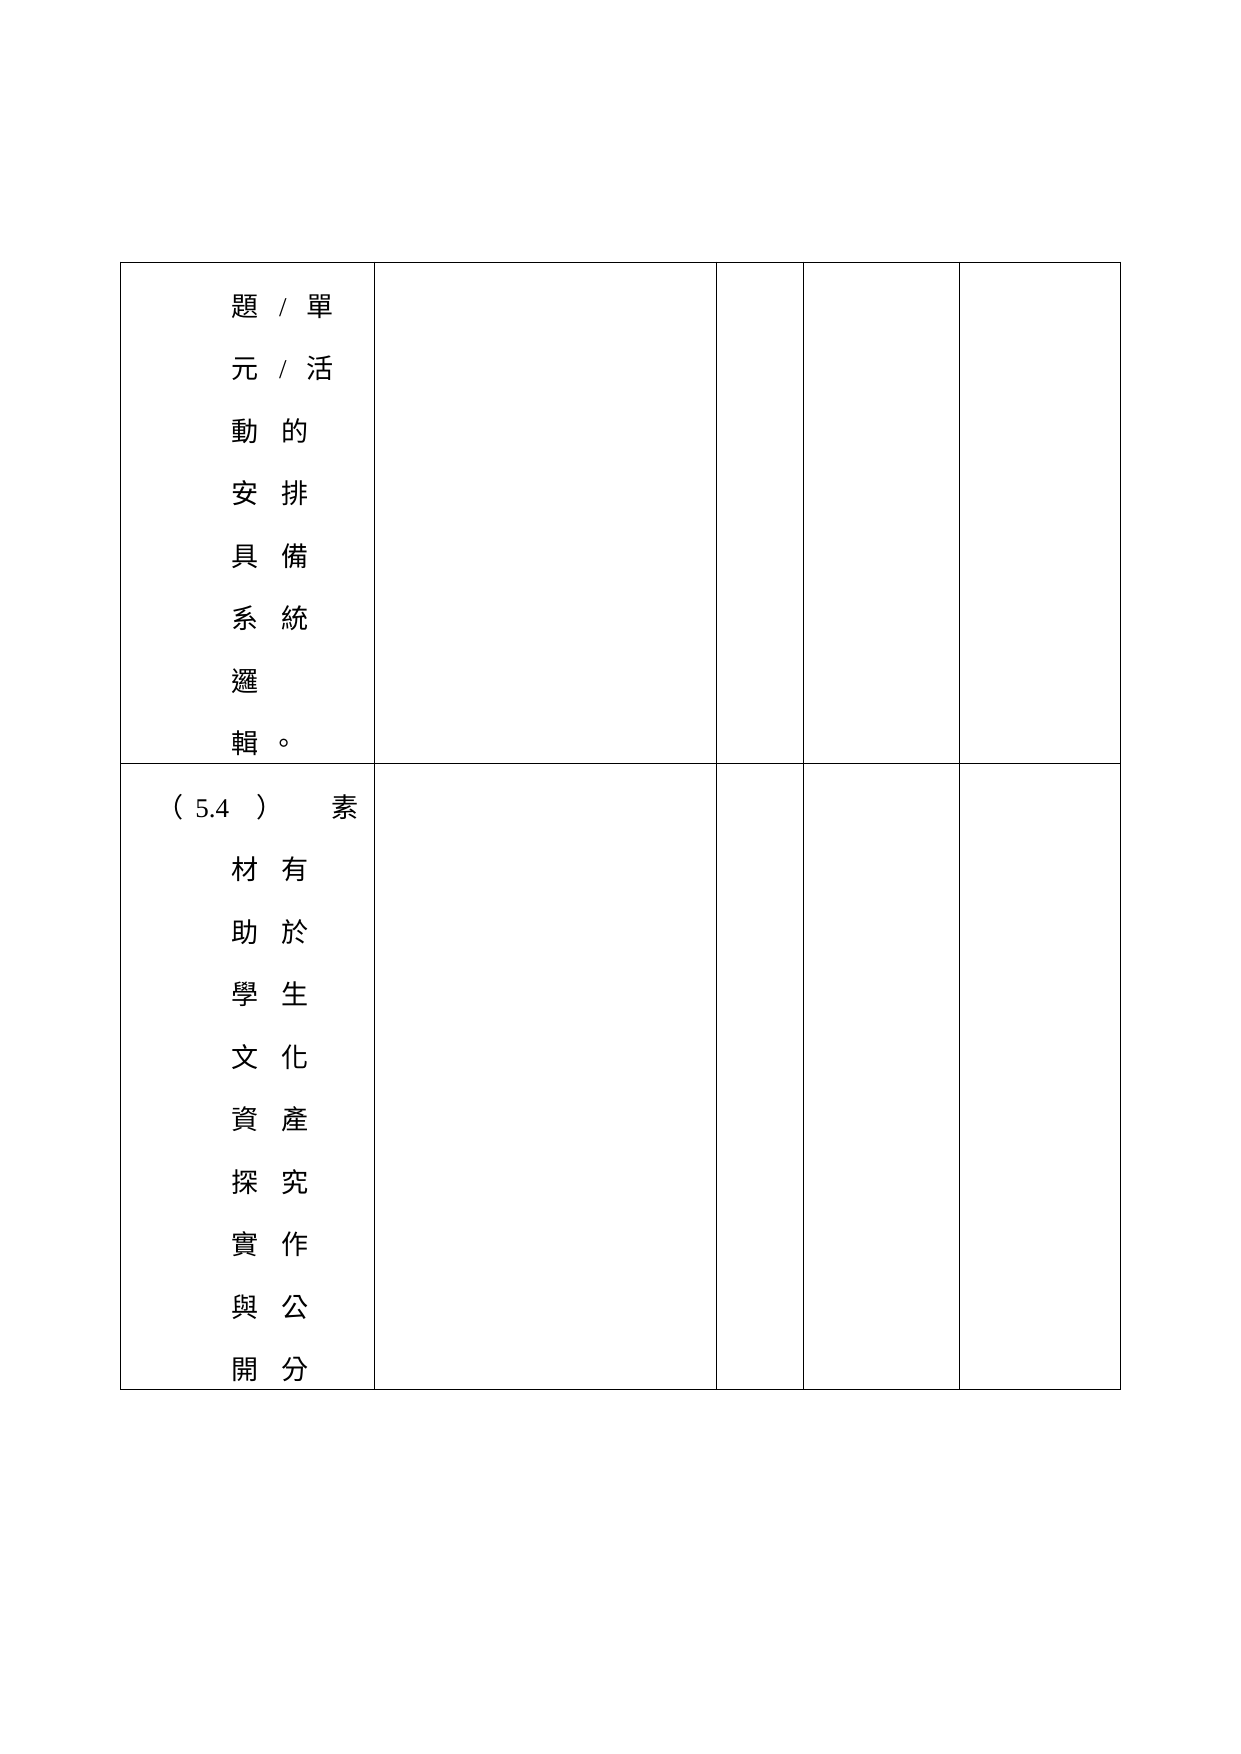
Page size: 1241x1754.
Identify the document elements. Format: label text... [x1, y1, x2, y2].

table_cell [804, 263, 959, 763]
table_cell [960, 764, 1120, 1389]
table_cell 主題/單元/活動的安排具備系統邏輯。 [121, 263, 374, 763]
table_cell [375, 263, 716, 763]
table_cell 素材有助於學生文化資產探究實作與公開分享。 [121, 764, 374, 1389]
table_cell [717, 263, 803, 763]
table_cell [375, 764, 716, 1389]
table_cell [960, 263, 1120, 763]
table_cell [717, 764, 803, 1389]
table_cell [804, 764, 959, 1389]
